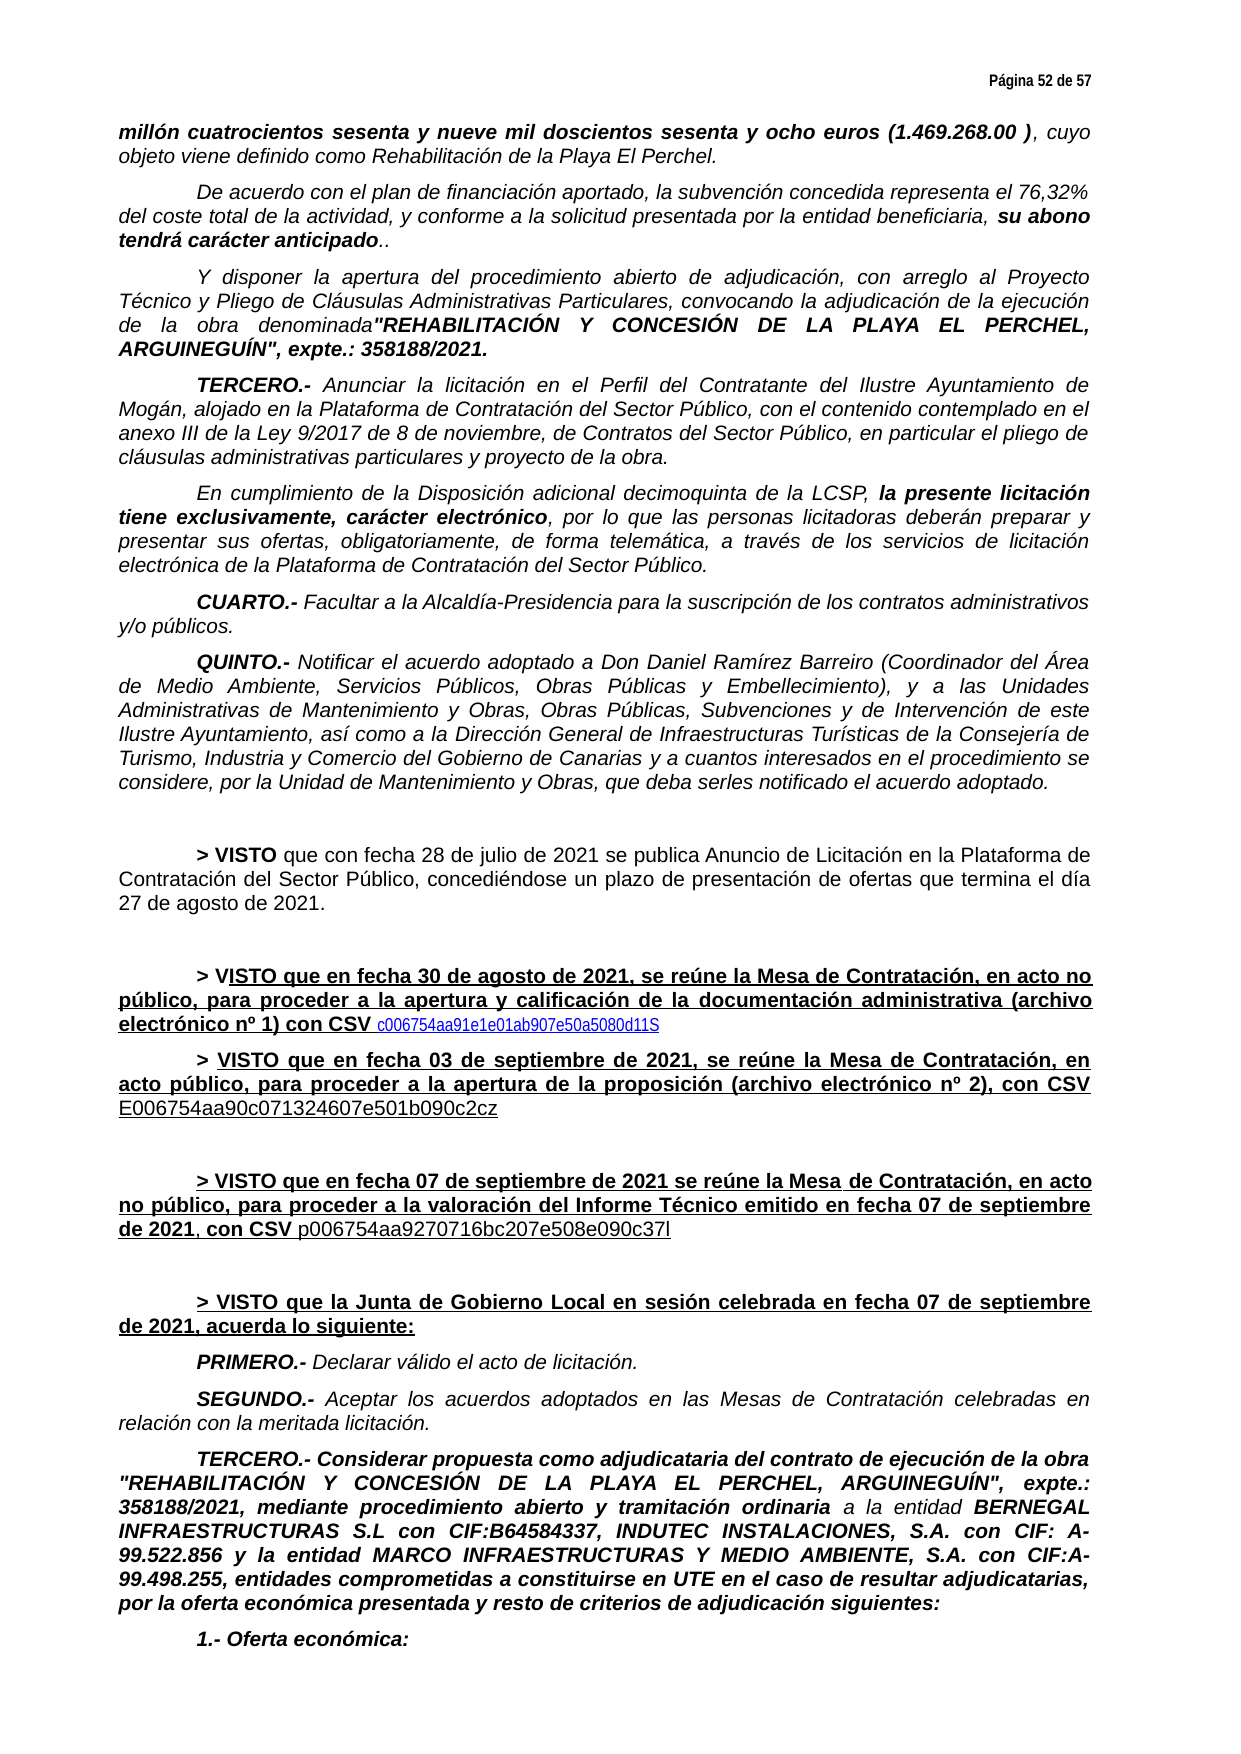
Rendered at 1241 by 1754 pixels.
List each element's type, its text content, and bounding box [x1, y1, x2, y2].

text millón cuatrocientos sesenta y nueve mil doscientos sesenta y ocho euros (1.469.268.00 ), cuyo objeto viene definido como Rehabilitación de la Playa El Perchel. [118, 120, 1092, 168]
text > VISTO que en fecha 30 de agosto de 2021, se reúne la Mesa de Contratación, en acto no público, para proceder a la apertura y calificación de la documentación administrativa (archivo [118, 963, 1092, 1008]
text > VISTO que en fecha 07 de septiembre de 2021 se reúne la Mesa de Contratación, en acto no público, para proceder a la valoración del Informe Técnico emitido en fecha 07 de septiembre [118, 1169, 1092, 1214]
text > VISTO que con fecha 28 de julio de 2021 se publica Anuncio de Licitación en la Plataforma de Contratación del Sector Público, concediéndose un plazo de presentación de ofertas que termina el día 27 de agosto de 2021. [118, 843, 1092, 914]
text 1.- Oferta económica: [118, 1627, 1092, 1651]
text > VISTO que en fecha 03 de septiembre de 2021, se reúne la Mesa de Contratación, en acto público, para proceder a la apertura de la proposición (archivo electrónico nº 2), con CSV E006754aa90c071324607e501b090c2cz [118, 1048, 1092, 1120]
text En cumplimiento de la Disposición adicional decimoquinta de la LCSP, la presente licitación tiene exclusivamente, carácter electrónico, por lo que las personas licitadoras deberán preparar y presentar sus ofertas, obligatoriamente, de forma telemática, a través de los servicios de licitación electrónica de la Plataforma de Contratación del Sector Público. [118, 481, 1092, 577]
text SEGUNDO.- Aceptar los acuerdos adoptados en las Mesas de Contratación celebradas en relación con la meritada licitación. [118, 1386, 1092, 1434]
text PRIMERO.- Declarar válido el acto de licitación. [118, 1350, 1092, 1374]
text TERCERO.- Anunciar la licitación en el Perfil del Contratante del Ilustre Ayuntamiento de Mogán, alojado en la Plataforma de Contratación del Sector Público, con el contenido contemplado en el anexo III de la Ley 9/2017 de 8 de noviembre, de Contratos del Sector Público, en particular el pliego de cláusulas administrativas particulares y proyecto de la obra. [118, 373, 1092, 469]
text > VISTO que la Junta de Gobierno Local en sesión celebrada en fecha 07 de septiembre de 2021, acuerda lo siguiente: [118, 1289, 1092, 1337]
text de 2021, con CSV p006754aa9270716bc207e508e090c37l [118, 1215, 1092, 1241]
text Y disponer la apertura del procedimiento abierto de adjudicación, con arreglo al Proyecto Técnico y Pliego de Cláusulas Administrativas Particulares, convocando la adjudicación de la ejecución de la obra denominada"REHABILITACIÓN Y CONCESIÓN DE LA PLAYA EL PERCHEL, ARGUINEGUÍN", expte.: 358188/2021. [118, 264, 1092, 360]
text electrónico nº 1) con CSV c006754aa91e1e01ab907e50a5080d11S [118, 1009, 1092, 1035]
text QUINTO.- Notificar el acuerdo adoptado a Don Daniel Ramírez Barreiro (Coordinador del Área de Medio Ambiente, Servicios Públicos, Obras Públicas y Embellecimiento), y a las Unidades Administrativas de Mantenimiento y Obras, Obras Públicas, Subvenciones y de Intervención de este Ilustre Ayuntamiento, así como a la Dirección General de Infraestructuras Turísticas de la Consejería de Turismo, Industria y Comercio del Gobierno de Canarias y a cuantos interesados en el procedimiento se considere, por la Unidad de Mantenimiento y Obras, que deba serles notificado el acuerdo adoptado. [118, 650, 1092, 794]
text CUARTO.- Facultar a la Alcaldía-Presidencia para la suscripción de los contratos administrativos y/o públicos. [118, 589, 1092, 637]
text TERCERO.- Considerar propuesta como adjudicataria del contrato de ejecución de la obra "REHABILITACIÓN Y CONCESIÓN DE LA PLAYA EL PERCHEL, ARGUINEGUÍN", expte.: 358188/2021, mediante procedimiento abierto y tramitación ordinaria a la entidad BERNEGAL INFRAESTRUCTURAS S.L con CIF:B64584337, INDUTEC INSTALACIONES, S.A. con CIF: A-99.522.856 y la entidad MARCO INFRAESTRUCTURAS Y MEDIO AMBIENTE, S.A. con CIF:A-99.498.255, entidades comprometidas a constituirse en UTE en el caso de resultar adjudicatarias, por la oferta económica presentada y resto de criterios de adjudicación siguientes: [118, 1447, 1092, 1614]
text De acuerdo con el plan de financiación aportado, la subvención concedida representa el 76,32% del coste total de la actividad, y conforme a la solicitud presentada por la entidad beneficiaria, su abono tendrá carácter anticipado.. [118, 180, 1092, 252]
